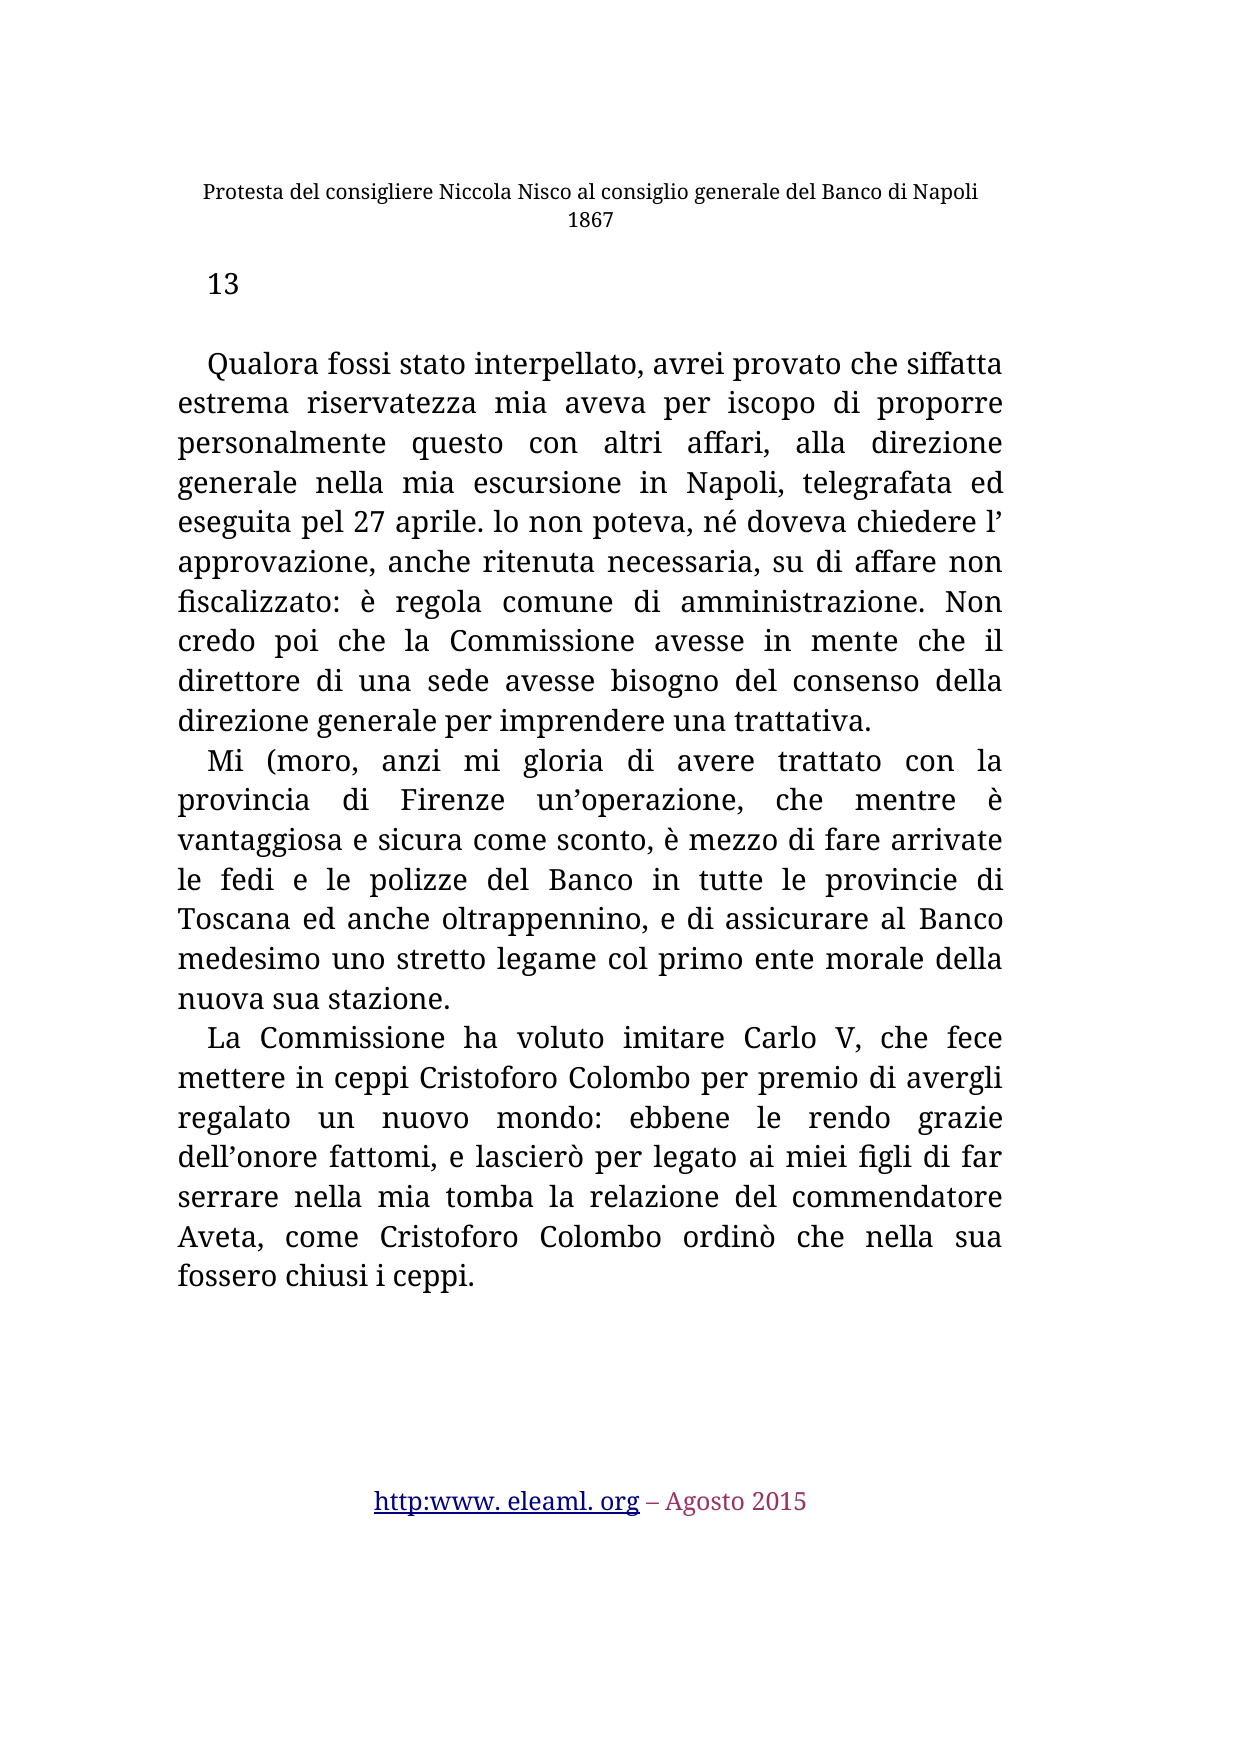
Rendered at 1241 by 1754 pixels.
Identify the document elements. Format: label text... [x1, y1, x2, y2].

text Mi (moro, anzi mi gloria di avere trattato con la provincia di Firenze un’operazione, che mentre è vantaggiosa e sicura come sconto, è mezzo di fare arrivate le fedi e le polizze del Banco in tutte le provincie di Toscana ed anche oltrappennino, e di assicurare al Banco medesimo uno stretto legame col primo ente morale della nuova sua stazione. [177, 740, 1004, 1018]
text Qualora fossi stato interpellato, avrei provato che siffatta estrema riservatezza mia aveva per iscopo di proporre personalmente questo con altri affari, alla direzione generale nella mia escursione in Napoli, telegrafata ed eseguita pel 27 aprile. lo non poteva, né doveva chiedere l’ approvazione, anche ritenuta necessaria, su di affare non fiscalizzato: è regola comune di amministrazione. Non credo poi che la Commissione avesse in mente che il direttore di una sede avesse bisogno del consenso della direzione generale per imprendere una trattativa. [177, 343, 1004, 740]
text 13 [177, 263, 1004, 303]
text La Commissione ha voluto imitare Carlo V, che fece mettere in ceppi Cristoforo Colombo per premio di avergli regalato un nuovo mondo: ebbene le rendo grazie dell’onore fattomi, e lascierò per legato ai miei figli di far serrare nella mia tomba la relazione del commendatore Aveta, come Cristoforo Colombo ordinò che nella sua fossero chiusi i ceppi. [177, 1018, 1004, 1295]
